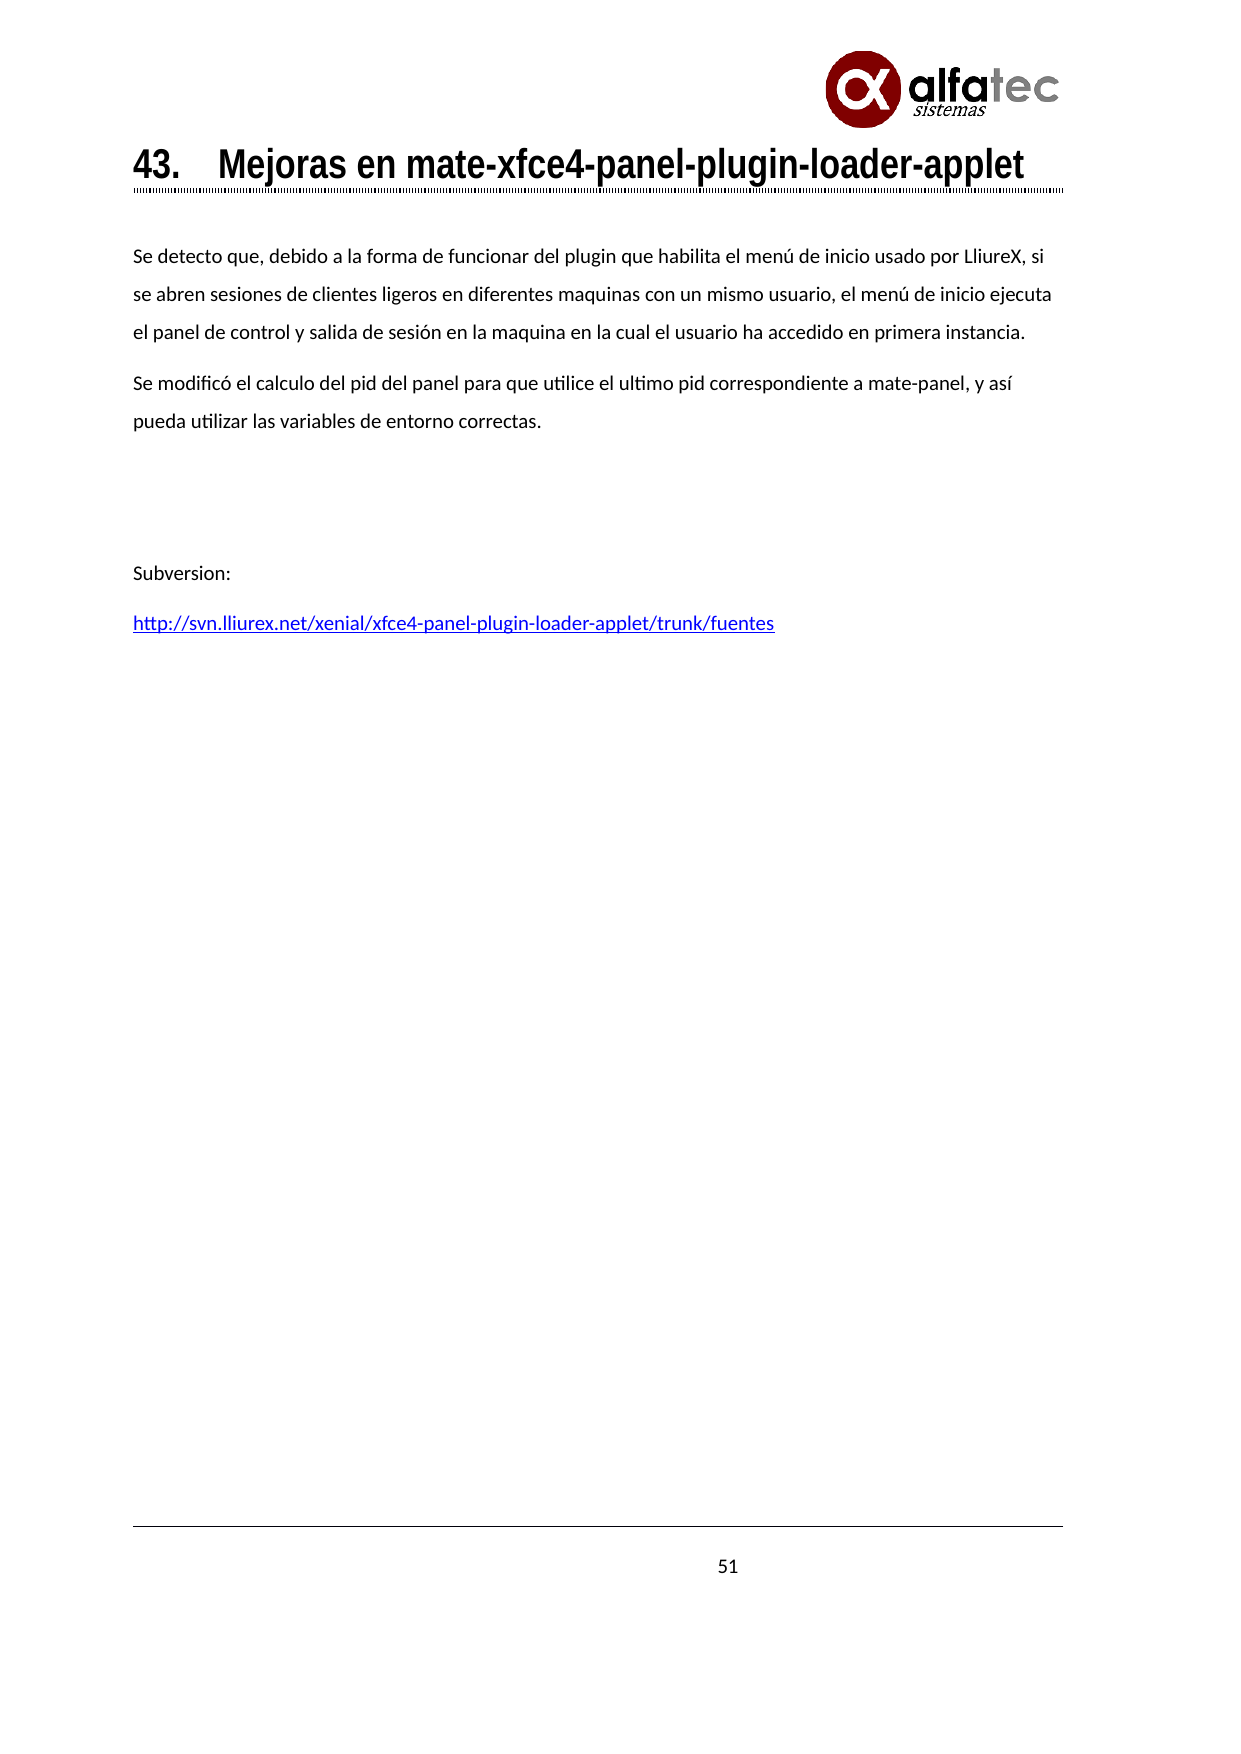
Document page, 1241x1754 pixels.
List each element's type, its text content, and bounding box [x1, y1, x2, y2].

text Se modificó el calculo del pid del panel para que utilice el ultimo pid correspondiente a mate-panel, y así pueda utilizar las variables de entorno correctas. [133, 370, 1063, 433]
picture [825, 51, 1061, 128]
text Subversion: [133, 560, 1063, 585]
subtitle Mejoras en mate-xfce4-panel-plugin-loader-applet [133, 148, 1063, 193]
text http://svn.lliurex.net/xenial/xfce4-panel-plugin-loader-applet/trunk/fuentes [133, 610, 1063, 636]
text Se detecto que, debido a la forma de funcionar del plugin que habilita el menú de inicio usado por LliureX, si se abren sesiones de clientes ligeros en diferentes maquinas con un mismo usuario, el menú de inicio ejecuta el panel de control y salida de sesión en la maquina en la cual el usuario ha accedido en primera instancia. [133, 243, 1063, 344]
